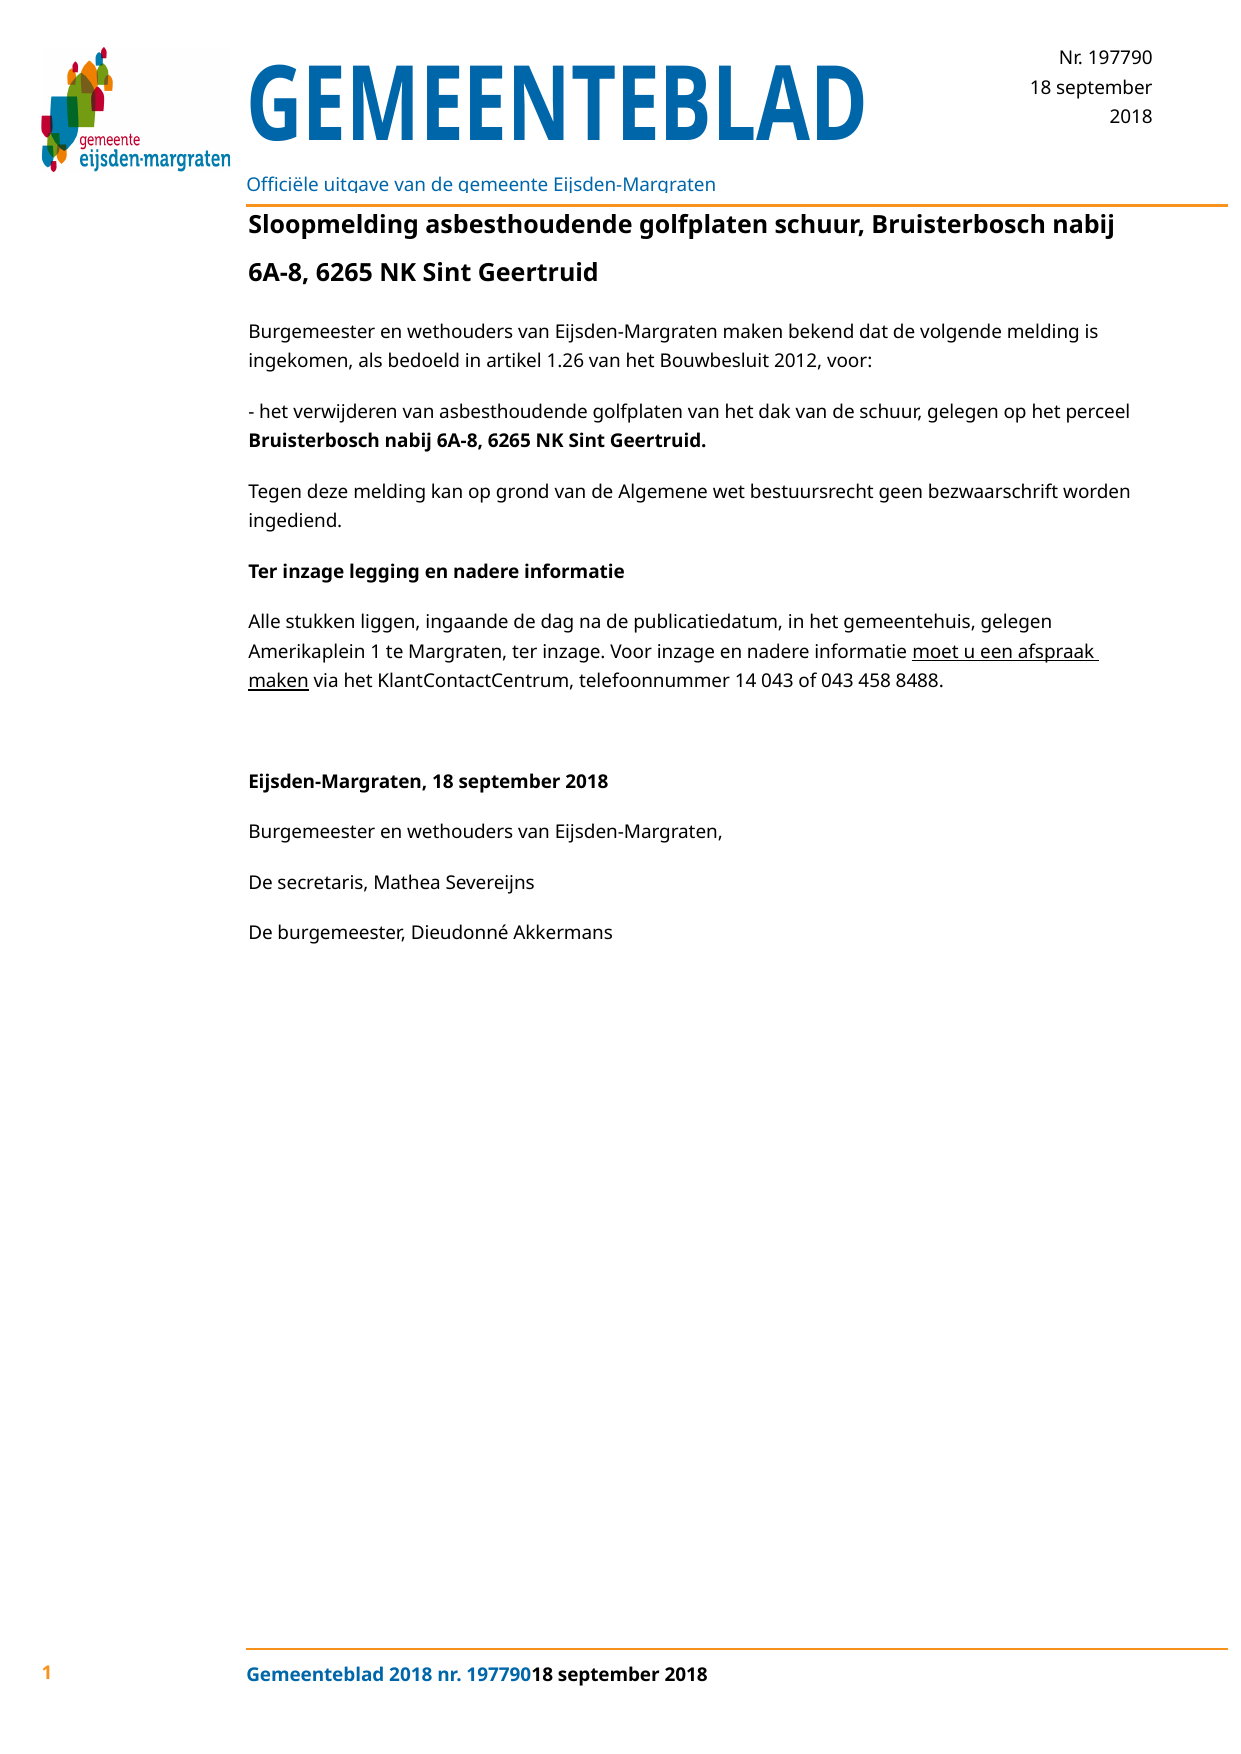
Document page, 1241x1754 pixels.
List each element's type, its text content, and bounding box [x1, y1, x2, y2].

text Tegen deze melding kan op grond van de Algemene wet bestuursrecht geen bezwaarschrift worden ingediend. [248, 478, 1152, 533]
text Eijsden-Margraten, 18 september 2018 [248, 768, 1152, 794]
text Ter inzage legging en nadere informatie [248, 558, 1152, 584]
text Burgemeester en wethouders van Eijsden-Margraten, [248, 819, 1152, 844]
text Burgemeester en wethouders van Eijsden-Margraten maken bekend dat de volgende melding is ingekomen, als bedoeld in artikel 1.26 van het Bouwbesluit 2012, voor: [248, 318, 1152, 373]
text De secretaris, Mathea Severeijns [248, 869, 1152, 895]
text - het verwijderen van asbesthoudende golfplaten van het dak van de schuur, gelegen op het perceel Bruisterbosch nabij 6A-8, 6265 NK Sint Geertruid. [248, 398, 1152, 453]
text Sloopmelding asbesthoudende golfplaten schuur, Bruisterbosch nabij 6A-8, 6265 NK Sint Geertruid [248, 207, 1152, 288]
text Alle stukken liggen, ingaande de dag na de publicatiedatum, in het gemeentehuis, gelegen Amerikaplein 1 te Margraten, ter inzage. Voor inzage en nadere informatie moet u een afspraak maken via het KlantContactCentrum, telefoonnummer 14 043 of 043 458 8488. [248, 608, 1152, 693]
picture [41, 47, 231, 172]
text De burgemeester, Dieudonné Akkermans [248, 919, 1152, 945]
